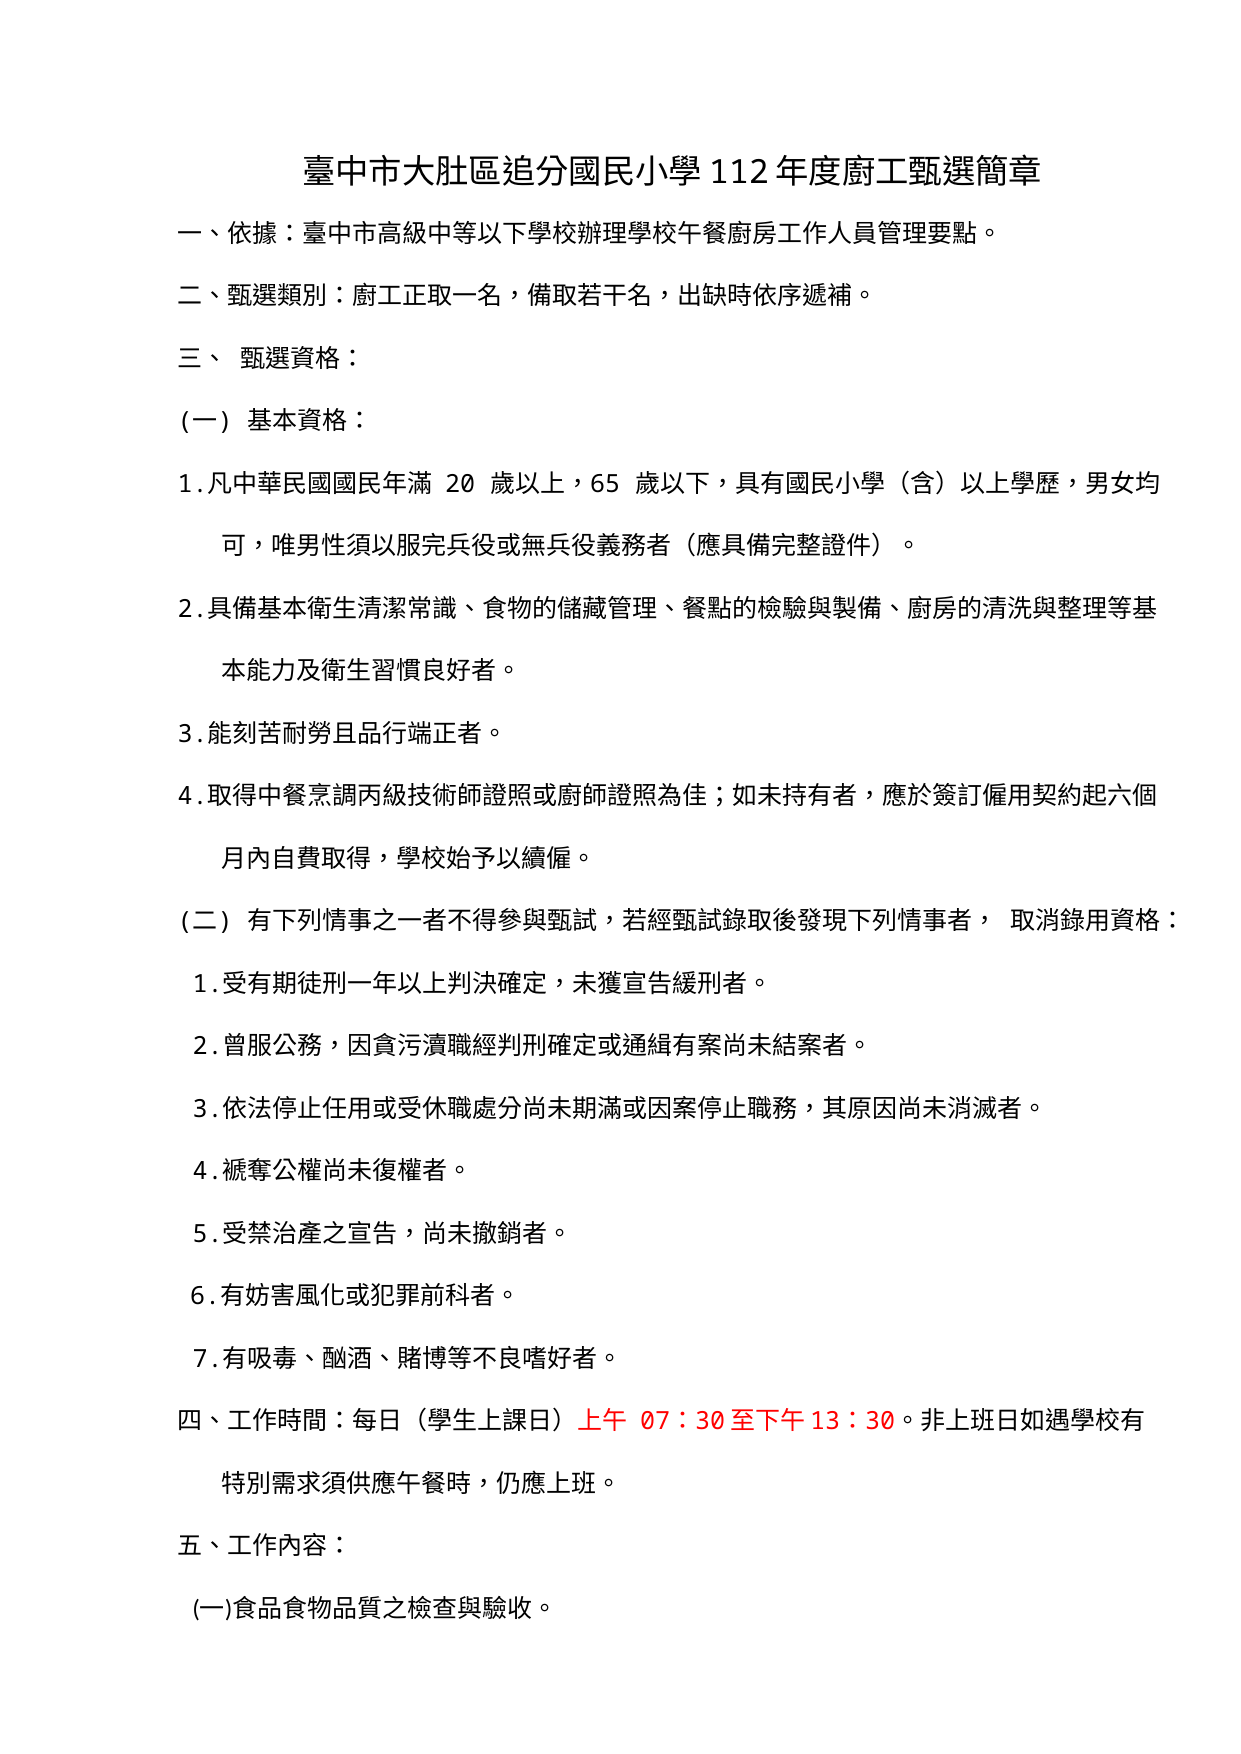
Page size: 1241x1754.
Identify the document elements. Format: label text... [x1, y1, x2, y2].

text 二、甄選類別：廚工正取一名，備取若干名，出缺時依序遞補。 [177, 252, 1166, 314]
text 7.有吸毒、酗酒、賭博等不良嗜好者。 [177, 1314, 1166, 1377]
text 1.受有期徒刑一年以上判決確定，未獲宣告緩刑者。 [177, 939, 1166, 1002]
text 4.褫奪公權尚未復權者。 [177, 1127, 1166, 1189]
text 3.能刻苦耐勞且品行端正者。 [177, 689, 1166, 752]
text 2.曾服公務，因貪污瀆職經判刑確定或通緝有案尚未結案者。 [177, 1002, 1166, 1064]
text 6.有妨害風化或犯罪前科者。 [190, 1252, 1166, 1314]
text 2.具備基本衛生清潔常識、食物的儲藏管理、餐點的檢驗與製備、廚房的清洗與整理等基本能力及衛生習慣良好者。 [177, 564, 1166, 689]
text 臺中市大肚區追分國民小學112年度廚工甄選簡章 [177, 127, 1166, 189]
text 4.取得中餐烹調丙級技術師證照或廚師證照為佳；如未持有者，應於簽訂僱用契約起六個月內自費取得，學校始予以續僱。 [177, 752, 1166, 877]
text 5.受禁治產之宣告，尚未撤銷者。 [177, 1189, 1166, 1252]
text (一) 基本資格： [177, 377, 1166, 439]
text 四、工作時間：每日（學生上課日）上午 07：30至下午13：30。非上班日如遇學校有特別需求須供應午餐時，仍應上班。 [177, 1377, 1166, 1502]
text 三、 甄選資格： [177, 314, 1166, 377]
text 3.依法停止任用或受休職處分尚未期滿或因案停止職務，其原因尚未消滅者。 [177, 1064, 1166, 1127]
text 一、依據：臺中市高級中等以下學校辦理學校午餐廚房工作人員管理要點。 [177, 189, 1166, 252]
text 1.凡中華民國國民年滿 20 歲以上，65 歲以下，具有國民小學（含）以上學歷，男女均可，唯男性須以服完兵役或無兵役義務者（應具備完整證件）。 [177, 439, 1166, 564]
text 五、工作內容： [177, 1502, 1166, 1564]
text (一)食品食物品質之檢查與驗收。 [192, 1564, 1166, 1627]
text (二) 有下列情事之一者不得參與甄試，若經甄試錄取後發現下列情事者， 取消錄用資格： [177, 877, 1166, 939]
